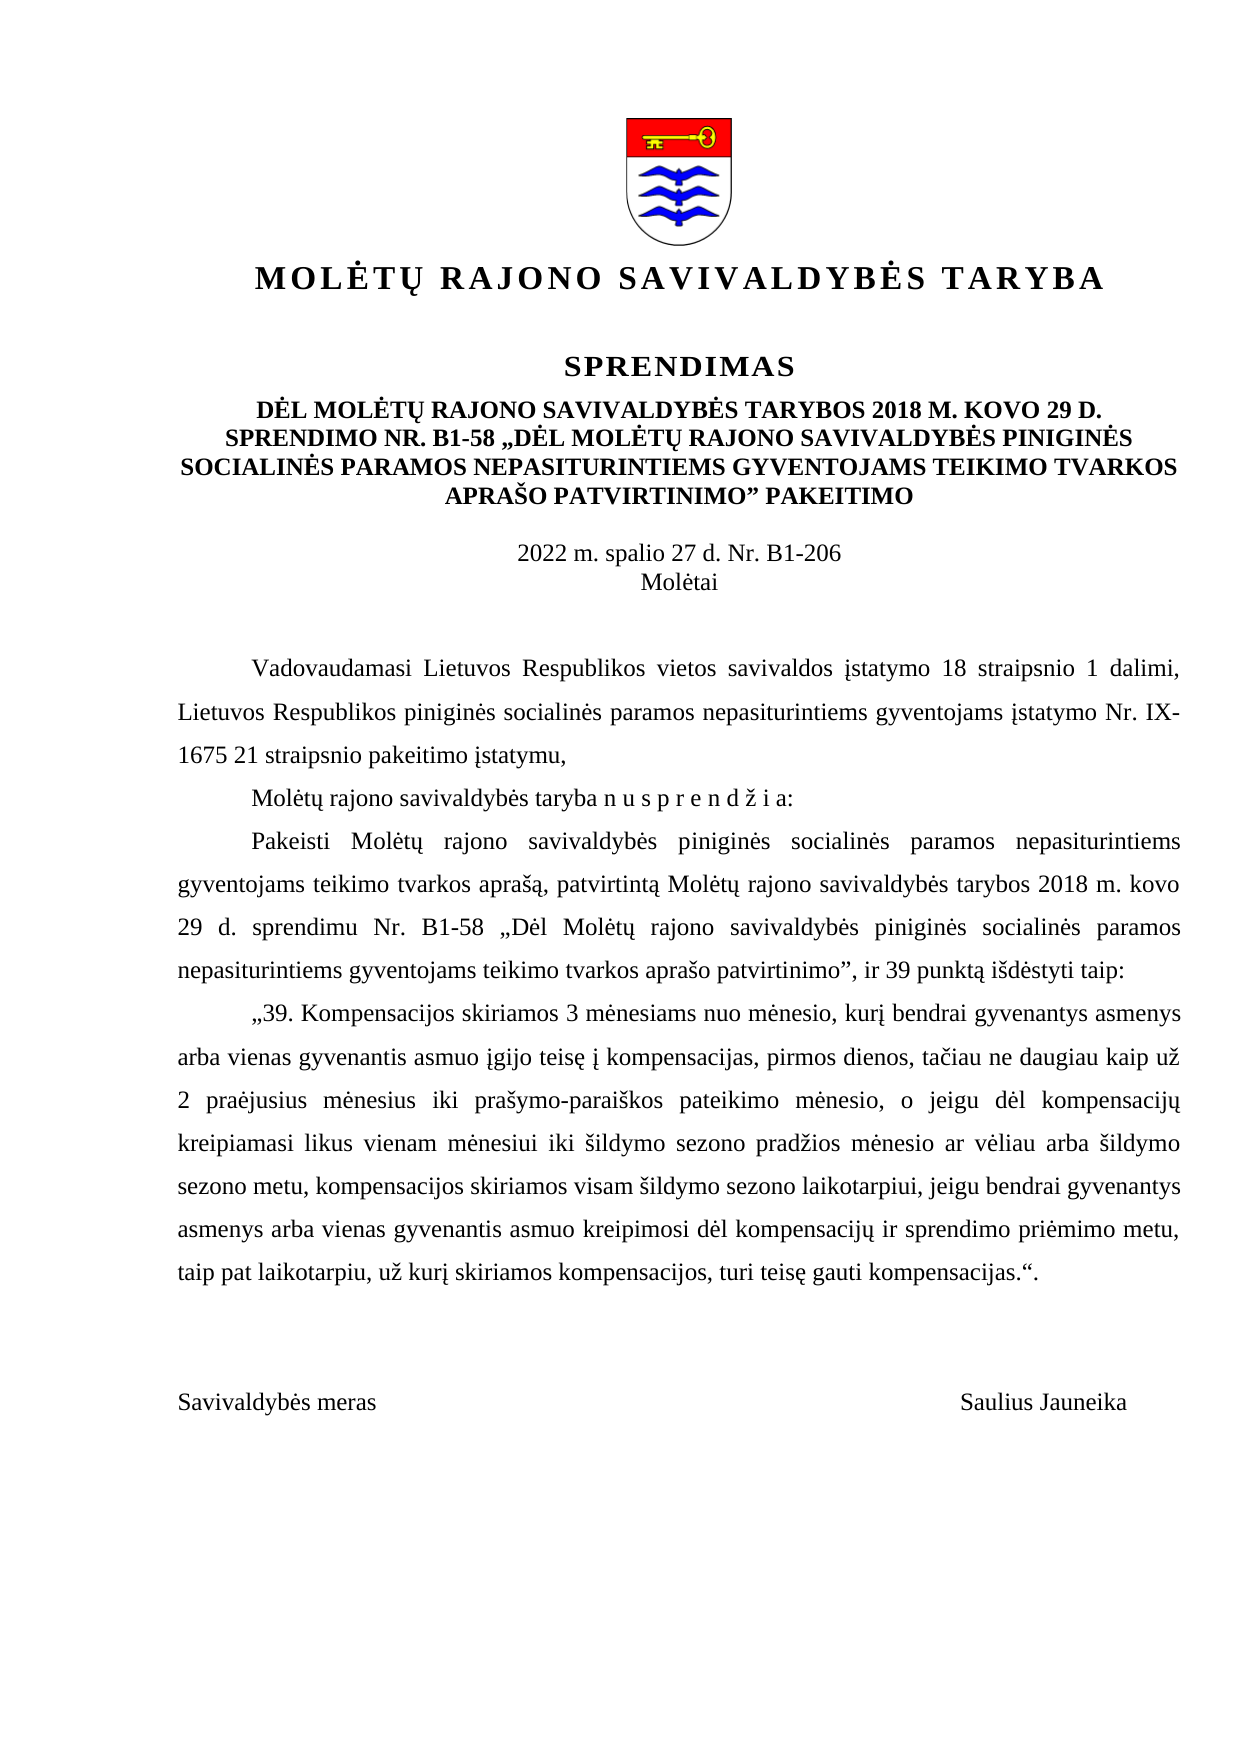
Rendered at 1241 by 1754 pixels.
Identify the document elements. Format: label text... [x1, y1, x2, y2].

text „39. Kompensacijos skiriamos 3 mėnesiams nuo mėnesio, kurį bendrai gyvenantys asmenys arba vienas gyvenantis asmuo įgijo teisę į kompensacijas, pirmos dienos, tačiau ne daugiau kaip už 2 praėjusius mėnesius iki prašymo-paraiškos pateikimo mėnesio, o jeigu dėl kompensacijų kreipiamasi likus vienam mėnesiui iki šildymo sezono pradžios mėnesio ar vėliau arba šildymo sezono metu, kompensacijos skiriamos visam šildymo sezono laikotarpiui, jeigu bendrai gyvenantys asmenys arba vienas gyvenantis asmuo kreipimosi dėl kompensacijų ir sprendimo priėmimo metu, taip pat laikotarpiu, už kurį skiriamos kompensacijos, turi teisę gauti kompensacijas.“. [177, 998, 1181, 1286]
text 2022 m. spalio 27 d. Nr. B1-206 [177, 538, 1181, 567]
text Vadovaudamasi Lietuvos Respublikos vietos savivaldos įstatymo 18 straipsnio 1 dalimi, Lietuvos Respublikos piniginės socialinės paramos nepasiturintiems gyventojams įstatymo Nr. IX-1675 21 straipsnio pakeitimo įstatymu, [177, 653, 1181, 768]
text Molėtų rajono savivaldybės taryba [177, 258, 1181, 296]
text Molėtai [177, 567, 1181, 596]
text Molėtų rajono savivaldybės taryba n u s p r e n d ž i a: [177, 783, 1181, 812]
text Savivaldybės meras Saulius Jauneika [177, 1387, 1181, 1415]
text Dėl MOLĖTŲ RAJONO SAVIVALDYBĖS TARYBOS 2018 M. KOVO 29 D. SPRENDIMO NR. B1-58 „DĖL MOLĖTŲ RAJONO SAVIVALDYBĖS PINIGINĖS SOCIALINĖS PARAMOS NEPASITURINTIEMS GYVENTOJAMS TEIKIMO TVARKOS APRAŠO PATVIRTINIMO” PAKEITIMO [177, 395, 1181, 538]
text Pakeisti Molėtų rajono savivaldybės piniginės socialinės paramos nepasiturintiems gyventojams teikimo tvarkos aprašą, patvirtintą Molėtų rajono savivaldybės tarybos 2018 m. kovo 29 d. sprendimu Nr. B1-58 „Dėl Molėtų rajono savivaldybės piniginės socialinės paramos nepasiturintiems gyventojams teikimo tvarkos aprašo patvirtinimo”, ir 39 punktą išdėstyti taip: [177, 826, 1181, 984]
text SPRENDIMAS [177, 349, 1181, 383]
